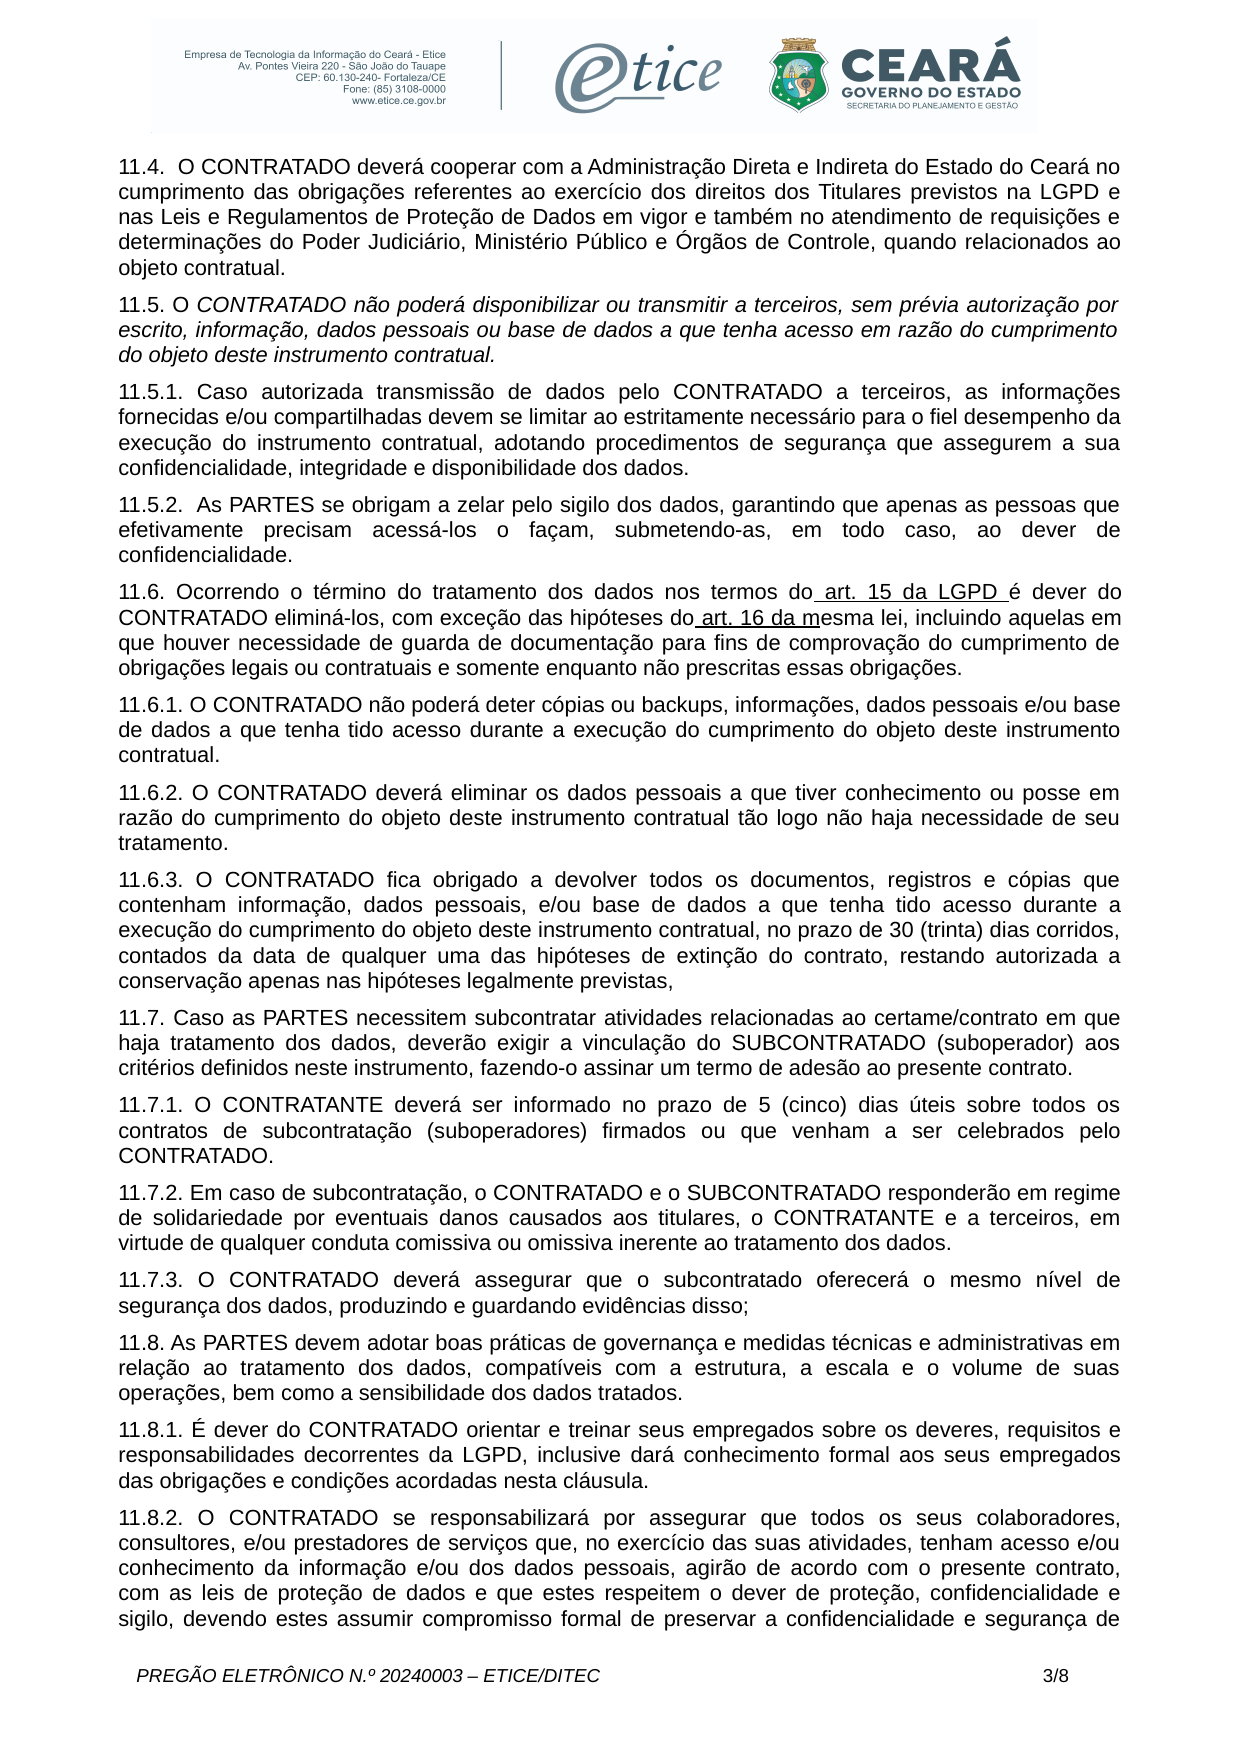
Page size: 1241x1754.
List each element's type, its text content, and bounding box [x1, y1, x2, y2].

text 11.6.2. O CONTRATADO deverá eliminar os dados pessoais a que tiver conhecimento ou posse em razão do cumprimento do objeto deste instrumento contratual tão logo não haja necessidade de seu tratamento. [118, 779, 1122, 855]
text 11.8.2. O CONTRATADO se responsabilizará por assegurar que todos os seus colaboradores, consultores, e/ou prestadores de serviços que, no exercício das suas atividades, tenham acesso e/ou conhecimento da informação e/ou dos dados pessoais, agirão de acordo com o presente contrato, com as leis de proteção de dados e que estes respeitem o dever de proteção, confidencialidade e sigilo, devendo estes assumir compromisso formal de preservar a confidencialidade e segurança de [118, 1504, 1122, 1631]
text 11.8.1. É dever do CONTRATADO orientar e treinar seus empregados sobre os deveres, requisitos e responsabilidades decorrentes da LGPD, inclusive dará conhecimento formal aos seus empregados das obrigações e condições acordadas nesta cláusula. [118, 1417, 1122, 1493]
text 11.7.1. O CONTRATANTE deverá ser informado no prazo de 5 (cinco) dias úteis sobre todos os contratos de subcontratação (suboperadores) firmados ou que venham a ser celebrados pelo CONTRATADO. [118, 1092, 1122, 1168]
text 11.7.3. O CONTRATADO deverá assegurar que o subcontratado oferecerá o mesmo nível de segurança dos dados, produzindo e guardando evidências disso; [118, 1267, 1122, 1318]
text 11.5.1. Caso autorizada transmissão de dados pelo CONTRATADO a terceiros, as informações fornecidas e/ou compartilhadas devem se limitar ao estritamente necessário para o fiel desempenho da execução do instrumento contratual, adotando procedimentos de segurança que assegurem a sua confidencialidade, integridade e disponibilidade dos dados. [118, 379, 1122, 480]
text 11.5. O CONTRATADO não poderá disponibilizar ou transmitir a terceiros, sem prévia autorização por escrito, informação, dados pessoais ou base de dados a que tenha acesso em razão do cumprimento do objeto deste instrumento contratual. [118, 291, 1122, 367]
text 11.7. Caso as PARTES necessitem subcontratar atividades relacionadas ao certame/contrato em que haja tratamento dos dados, deverão exigir a vinculação do SUBCONTRATADO (suboperador) aos critérios definidos neste instrumento, fazendo-o assinar um termo de adesão ao presente contrato. [118, 1005, 1122, 1080]
text 11.6.3. O CONTRATADO fica obrigado a devolver todos os documentos, registros e cópias que contenham informação, dados pessoais, e/ou base de dados a que tenha tido acesso durante a execução do cumprimento do objeto deste instrumento contratual, no prazo de 30 (trinta) dias corridos, contados da data de qualquer uma das hipóteses de extinção do contrato, restando autorizada a conservação apenas nas hipóteses legalmente previstas, [118, 867, 1122, 993]
text 11.6. Ocorrendo o término do tratamento dos dados nos termos do art. 15 da LGPD é dever do CONTRATADO eliminá-los, com exceção das hipóteses do art. 16 da mesma lei, incluindo aquelas em que houver necessidade de guarda de documentação para fins de comprovação do cumprimento de obrigações legais ou contratuais e somente enquanto não prescritas essas obrigações. [118, 579, 1122, 680]
text 11.8. As PARTES devem adotar boas práticas de governança e medidas técnicas e administrativas em relação ao tratamento dos dados, compatíveis com a estrutura, a escala e o volume de suas operações, bem como a sensibilidade dos dados tratados. [118, 1329, 1122, 1405]
text 11.5.2. As PARTES se obrigam a zelar pelo sigilo dos dados, garantindo que apenas as pessoas que efetivamente precisam acessá-los o façam, submetendo-as, em todo caso, ao dever de confidencialidade. [118, 492, 1122, 567]
text 11.7.2. Em caso de subcontratação, o CONTRATADO e o SUBCONTRATADO responderão em regime de solidariedade por eventuais danos causados aos titulares, o CONTRATANTE e a terceiros, em virtude de qualquer conduta comissiva ou omissiva inerente ao tratamento dos dados. [118, 1180, 1122, 1255]
picture [152, 18, 1037, 134]
text 11.4. O CONTRATADO deverá cooperar com a Administração Direta e Indireta do Estado do Ceará no cumprimento das obrigações referentes ao exercício dos direitos dos Titulares previstos na LGPD e nas Leis e Regulamentos de Proteção de Dados em vigor e também no atendimento de requisições e determinações do Poder Judiciário, Ministério Público e Órgãos de Controle, quando relacionados ao objeto contratual. [118, 153, 1122, 279]
text 11.6.1. O CONTRATADO não poderá deter cópias ou backups, informações, dados pessoais e/ou base de dados a que tenha tido acesso durante a execução do cumprimento do objeto deste instrumento contratual. [118, 692, 1122, 767]
